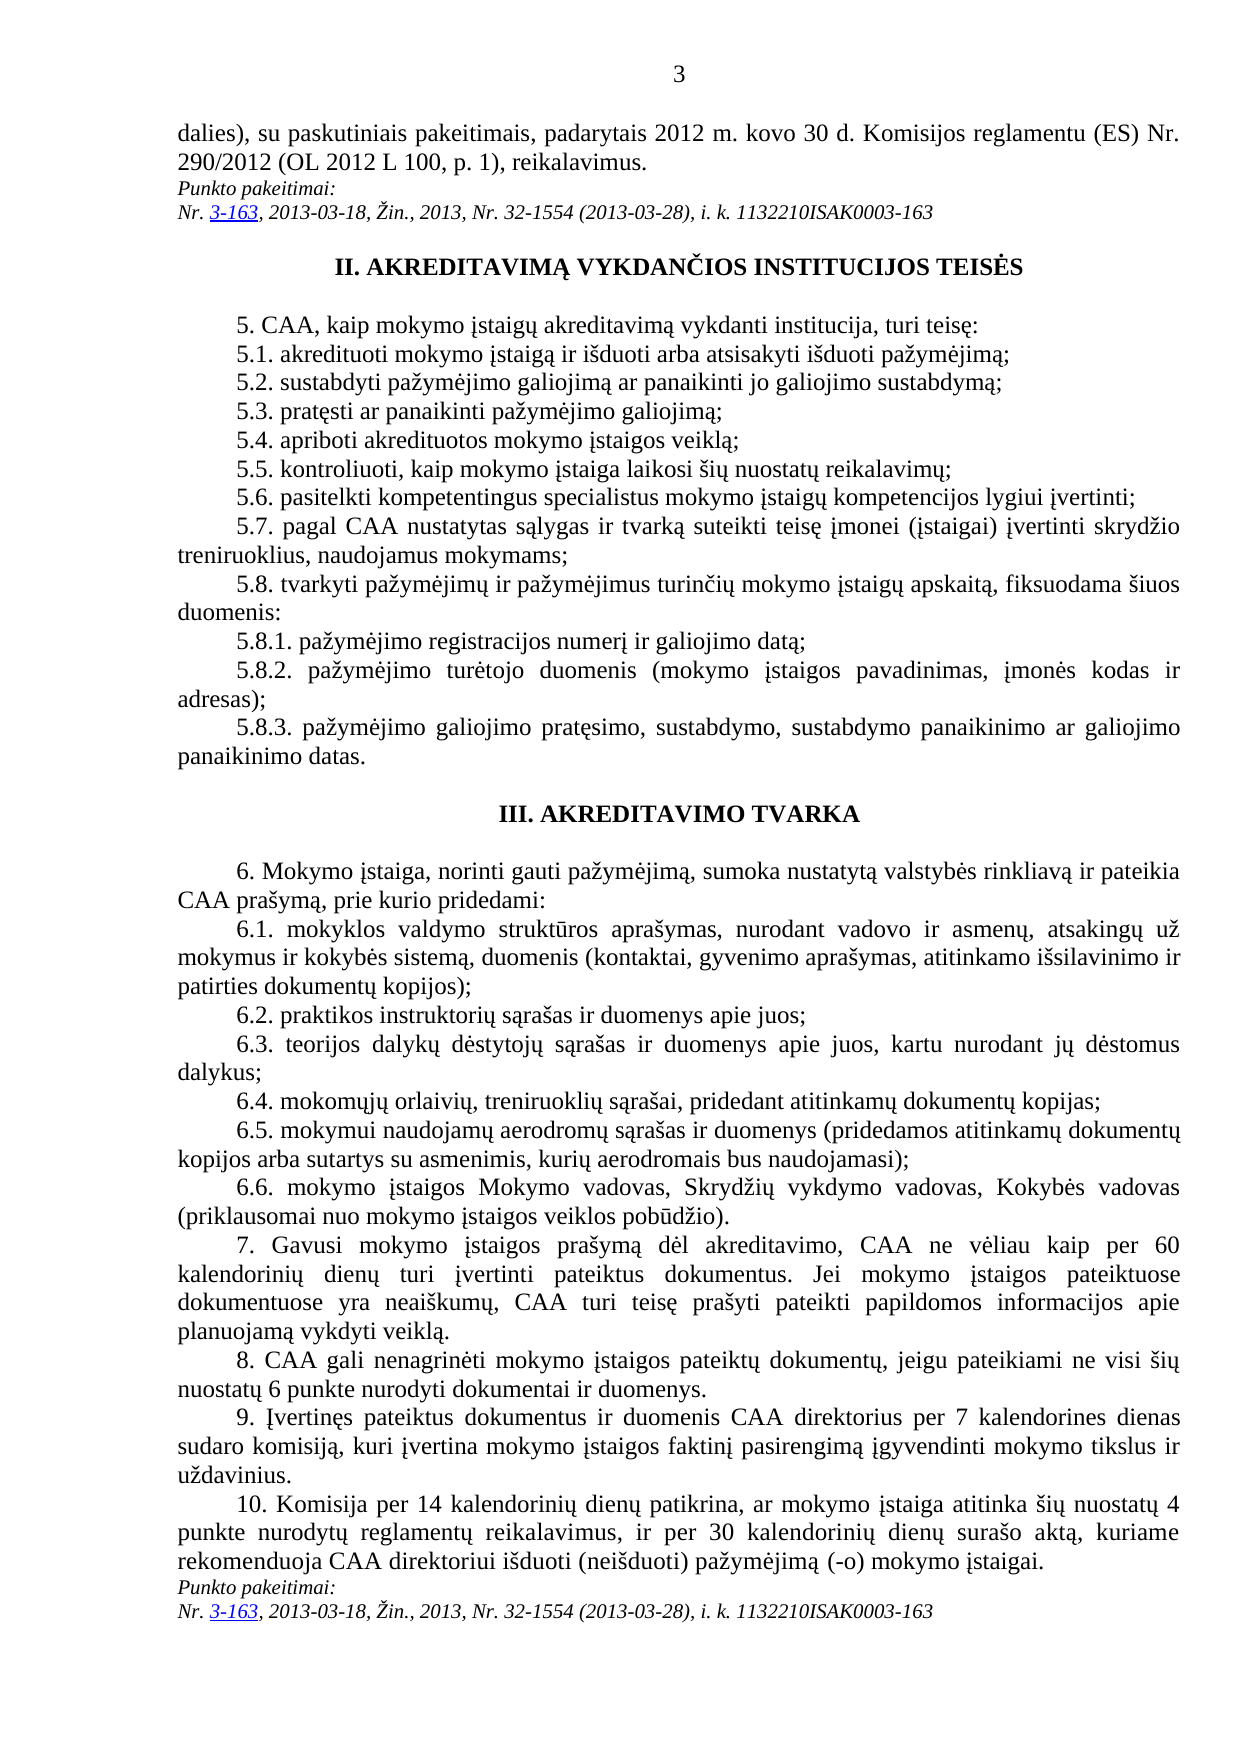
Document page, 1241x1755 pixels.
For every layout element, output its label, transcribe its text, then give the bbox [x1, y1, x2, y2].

text 6. Mokymo įstaiga, norinti gauti pažymėjimą, sumoka nustatytą valstybės rinkliavą ir pateikia CAA prašymą, prie kurio pridedami: [177, 856, 1181, 914]
text 8. CAA gali nenagrinėti mokymo įstaigos pateiktų dokumentų, jeigu pateikiami ne visi šių nuostatų 6 punkte nurodyti dokumentai ir duomenys. [177, 1345, 1181, 1402]
text 5.8. tvarkyti pažymėjimų ir pažymėjimus turinčių mokymo įstaigų apskaitą, fiksuodama šiuos duomenis: [177, 569, 1181, 626]
text II. AKREDITAVIMĄ VYKDANČIOS INSTITUCIJOS TEISĖS [177, 252, 1181, 281]
text 6.3. teorijos dalykų dėstytojų sąrašas ir duomenys apie juos, kartu nurodant jų dėstomus dalykus; [177, 1029, 1181, 1086]
text 5.7. pagal CAA nustatytas sąlygas ir tvarką suteikti teisę įmonei (įstaigai) įvertinti skrydžio treniruoklius, naudojamus mokymams; [177, 511, 1181, 569]
text 6.2. praktikos instruktorių sąrašas ir duomenys apie juos; [177, 1000, 1181, 1029]
text 9. Įvertinęs pateiktus dokumentus ir duomenis CAA direktorius per 7 kalendorines dienas sudaro komisiją, kuri įvertina mokymo įstaigos faktinį pasirengimą įgyvendinti mokymo tikslus ir uždavinius. [177, 1402, 1181, 1489]
text Punkto pakeitimai: [177, 1575, 1181, 1599]
text 5.8.3. pažymėjimo galiojimo pratęsimo, sustabdymo, sustabdymo panaikinimo ar galiojimo panaikinimo datas. [177, 712, 1181, 770]
text III. AKREDITAVIMO TVARKA [177, 799, 1181, 827]
text dalies), su paskutiniais pakeitimais, padarytais 2012 m. kovo 30 d. Komisijos reglamentu (ES) Nr. 290/2012 (OL 2012 L 100, p. 1), reikalavimus. [177, 118, 1181, 176]
text Nr. 3-163, 2013-03-18, Žin., 2013, Nr. 32-1554 (2013-03-28), i. k. 1132210ISAK0003-163 [177, 200, 1181, 224]
text 6.1. mokyklos valdymo struktūros aprašymas, nurodant vadovo ir asmenų, atsakingų už mokymus ir kokybės sistemą, duomenis (kontaktai, gyvenimo aprašymas, atitinkamo išsilavinimo ir patirties dokumentų kopijos); [177, 914, 1181, 1000]
text Punkto pakeitimai: [177, 176, 1181, 200]
text Nr. 3-163, 2013-03-18, Žin., 2013, Nr. 32-1554 (2013-03-28), i. k. 1132210ISAK0003-163 [177, 1599, 1181, 1623]
text 7. Gavusi mokymo įstaigos prašymą dėl akreditavimo, CAA ne vėliau kaip per 60 kalendorinių dienų turi įvertinti pateiktus dokumentus. Jei mokymo įstaigos pateiktuose dokumentuose yra neaiškumų, CAA turi teisę prašyti pateikti papildomos informacijos apie planuojamą vykdyti veiklą. [177, 1230, 1181, 1345]
text 5. CAA, kaip mokymo įstaigų akreditavimą vykdanti institucija, turi teisę: [177, 310, 1181, 339]
text 5.3. pratęsti ar panaikinti pažymėjimo galiojimą; [177, 396, 1181, 425]
text 6.4. mokomųjų orlaivių, treniruoklių sąrašai, pridedant atitinkamų dokumentų kopijas; [177, 1086, 1181, 1115]
text 5.8.1. pažymėjimo registracijos numerį ir galiojimo datą; [177, 626, 1181, 655]
text 5.6. pasitelkti kompetentingus specialistus mokymo įstaigų kompetencijos lygiui įvertinti; [177, 482, 1181, 511]
text 6.6. mokymo įstaigos Mokymo vadovas, Skrydžių vykdymo vadovas, Kokybės vadovas (priklausomai nuo mokymo įstaigos veiklos pobūdžio). [177, 1172, 1181, 1230]
text 6.5. mokymui naudojamų aerodromų sąrašas ir duomenys (pridedamos atitinkamų dokumentų kopijos arba sutartys su asmenimis, kurių aerodromais bus naudojamasi); [177, 1115, 1181, 1172]
text 5.8.2. pažymėjimo turėtojo duomenis (mokymo įstaigos pavadinimas, įmonės kodas ir adresas); [177, 655, 1181, 712]
text 5.1. akredituoti mokymo įstaigą ir išduoti arba atsisakyti išduoti pažymėjimą; [177, 339, 1181, 367]
text 10. Komisija per 14 kalendorinių dienų patikrina, ar mokymo įstaiga atitinka šių nuostatų 4 punkte nurodytų reglamentų reikalavimus, ir per 30 kalendorinių dienų surašo aktą, kuriame rekomenduoja CAA direktoriui išduoti (neišduoti) pažymėjimą (-o) mokymo įstaigai. [177, 1489, 1181, 1575]
text 5.4. apriboti akredituotos mokymo įstaigos veiklą; [177, 425, 1181, 454]
text 5.5. kontroliuoti, kaip mokymo įstaiga laikosi šių nuostatų reikalavimų; [177, 454, 1181, 482]
text 5.2. sustabdyti pažymėjimo galiojimą ar panaikinti jo galiojimo sustabdymą; [177, 367, 1181, 396]
